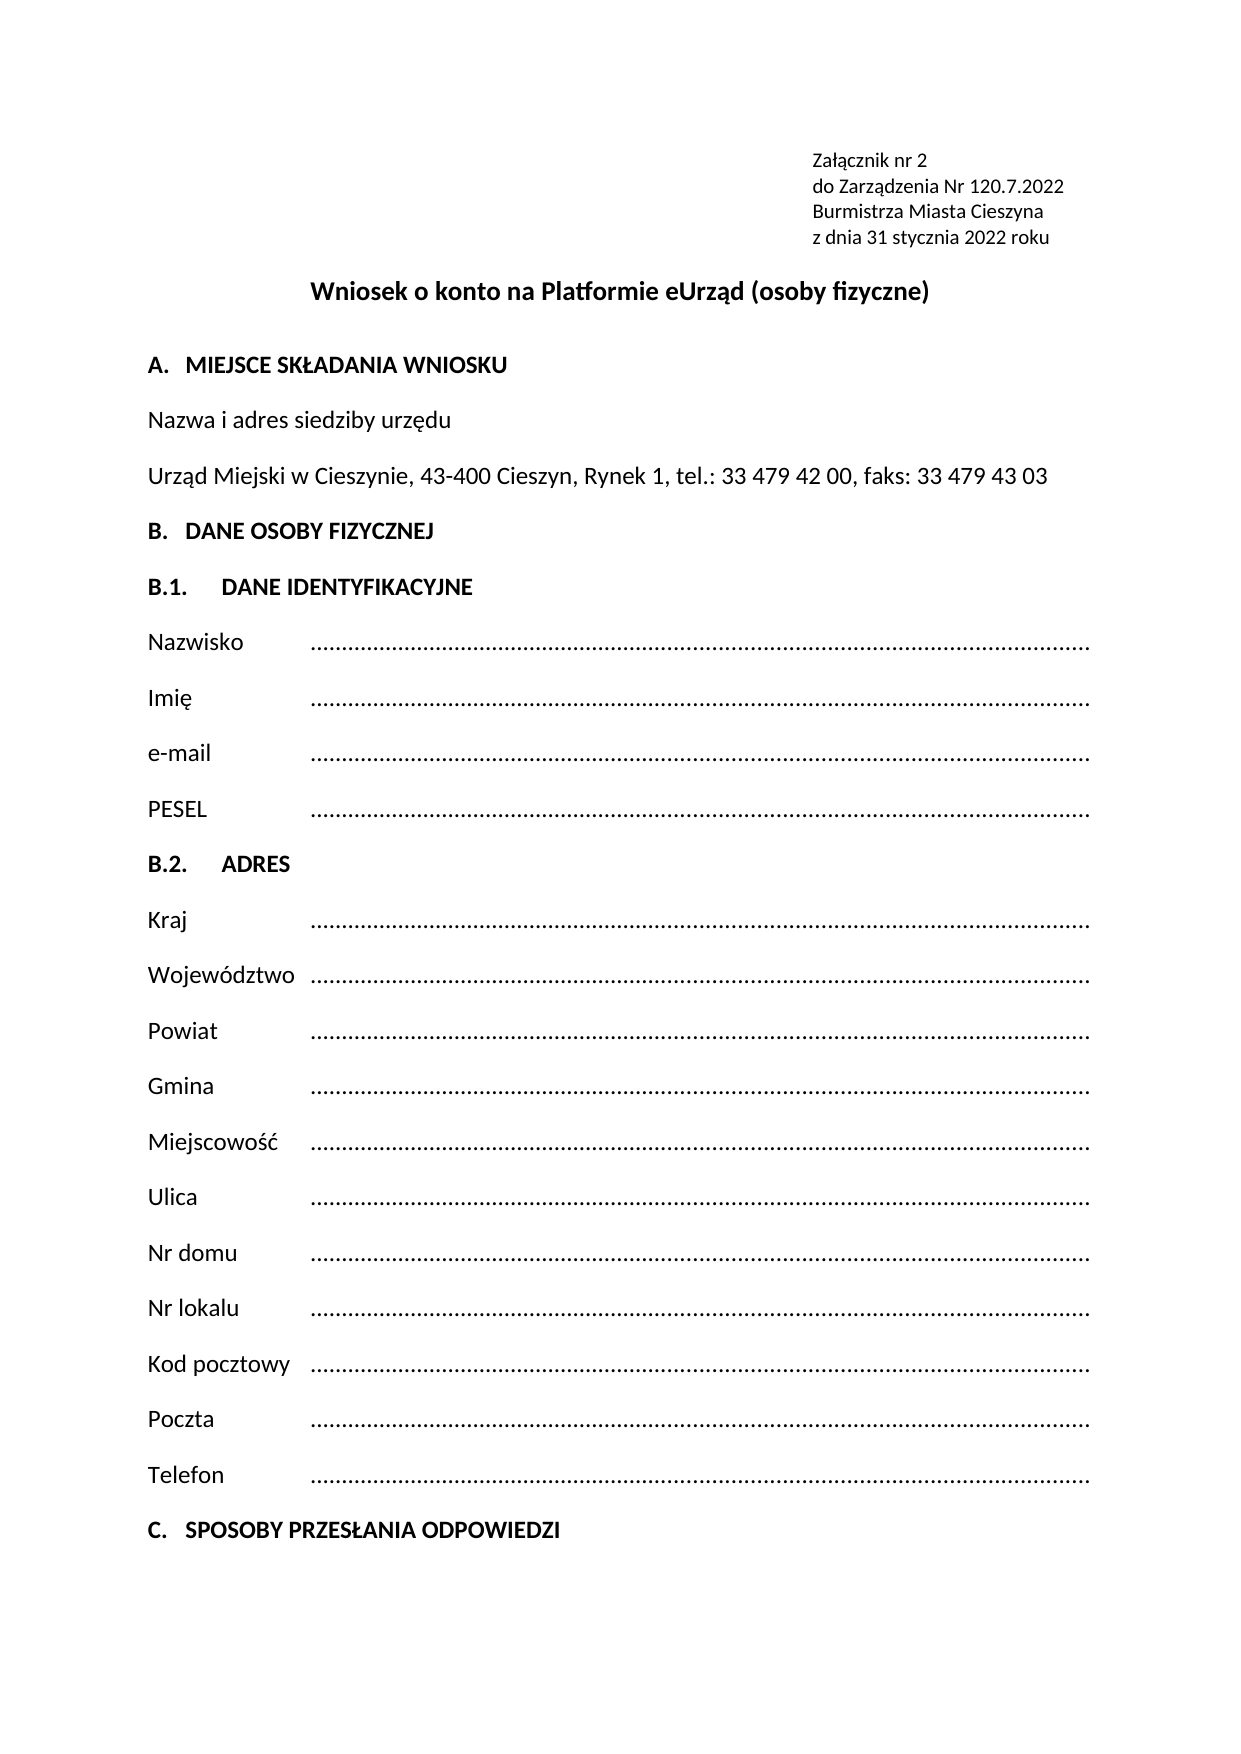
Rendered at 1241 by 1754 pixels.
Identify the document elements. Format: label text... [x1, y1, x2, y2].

text Kraj [148, 904, 1093, 934]
text Gmina [148, 1071, 1093, 1101]
text Nr lokalu [148, 1293, 1093, 1323]
text Nr domu [148, 1237, 1093, 1268]
text Załącznik nr 2 do Zarządzenia Nr 120.7.2022 [812, 148, 1093, 198]
subtitle Sposoby przesłania odpowiedzi [148, 1515, 1093, 1545]
subtitle Dane osoby fizycznej [148, 515, 1093, 546]
text Urząd Miejski w Cieszynie, 43-400 Cieszyn, Rynek 1, tel.: 33 479 42 00, faks: 33 479 43 03 [148, 460, 1093, 490]
text Ulica [148, 1182, 1093, 1212]
subtitle Adres [148, 848, 1093, 879]
text pesel [148, 793, 1093, 823]
text Telefon [148, 1459, 1093, 1490]
text Nazwisko [148, 626, 1093, 657]
text Powiat [148, 1015, 1093, 1046]
text Imię [148, 682, 1093, 712]
text Burmistrza Miasta Cieszyna z dnia 31 stycznia 2022 roku [812, 198, 1093, 249]
subtitle Wniosek o konto na Platformie eUrząd (osoby fizyczne) [148, 274, 1093, 307]
text e-mail [148, 737, 1093, 768]
subtitle Dane identyfikacyjne [148, 571, 1093, 601]
text Nazwa i adres siedziby urzędu [148, 404, 1093, 435]
text Kod pocztowy [148, 1348, 1093, 1379]
text Miejscowość [148, 1126, 1093, 1157]
text Województwo [148, 959, 1093, 990]
text Poczta [148, 1404, 1093, 1434]
subtitle Miejsce składania wniosku [148, 349, 1093, 379]
